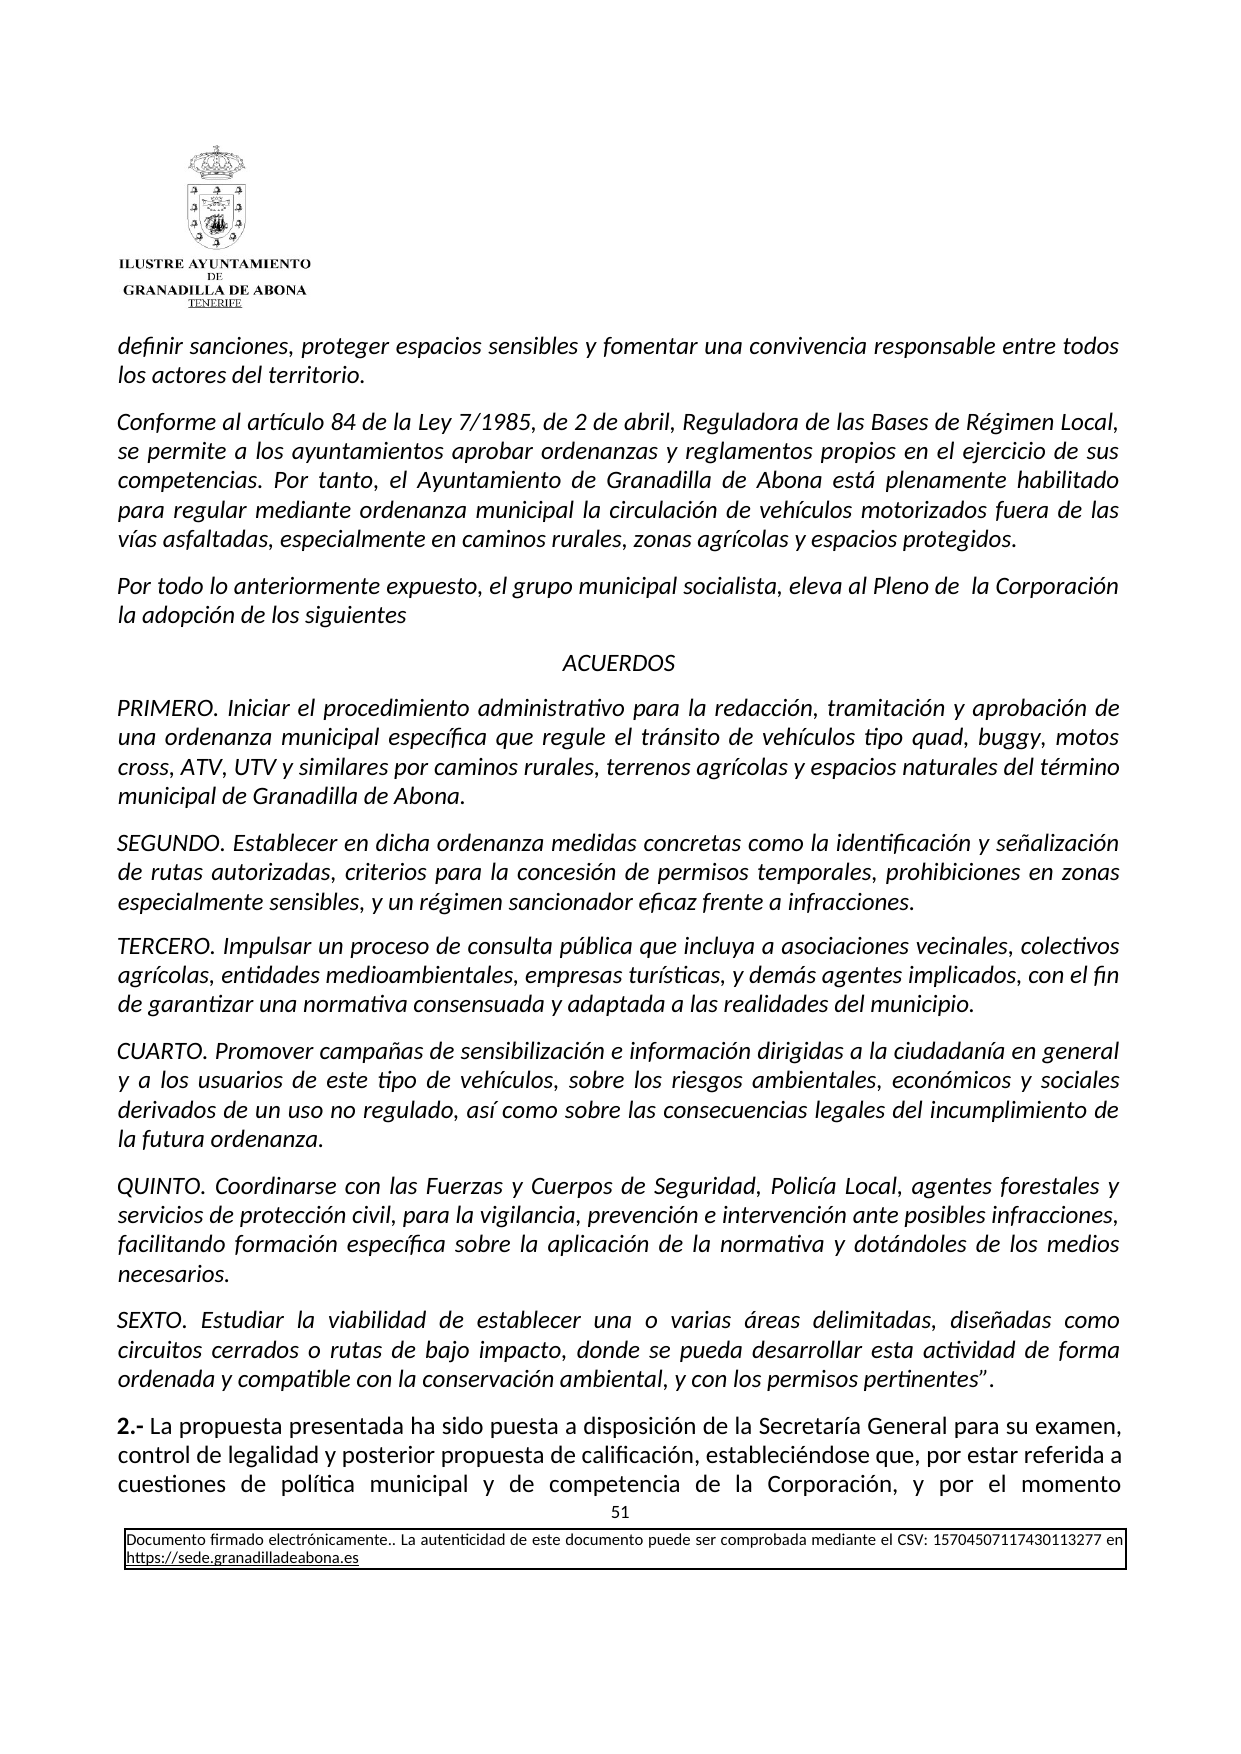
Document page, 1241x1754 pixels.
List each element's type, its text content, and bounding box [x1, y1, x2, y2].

text CUARTO. Promover campañas de sensibilización e información dirigidas a la ciudadanía en general y a los usuarios de este tipo de vehículos, sobre los riesgos ambientales, económicos y sociales derivados de un uso no regulado, así como sobre las consecuencias legales del incumplimiento de la futura ordenanza. [117, 1036, 1124, 1154]
text Conforme al artículo 84 de la Ley 7/1985, de 2 de abril, Reguladora de las Bases de Régimen Local, se permite a los ayuntamientos aprobar ordenanzas y reglamentos propios en el ejercicio de sus competencias. Por tanto, el Ayuntamiento de Granadilla de Abona está plenamente habilitado para regular mediante ordenanza municipal la circulación de vehículos motorizados fuera de las vías asfaltadas, especialmente en caminos rurales, zonas agrícolas y espacios protegidos. [117, 407, 1124, 554]
text QUINTO. Coordinarse con las Fuerzas y Cuerpos de Seguridad, Policía Local, agentes forestales y servicios de protección civil, para la vigilancia, prevención e intervención ante posibles infracciones, facilitando formación específica sobre la aplicación de la normativa y dotándoles de los medios necesarios. [117, 1171, 1124, 1288]
text ACUERDOS [136, 647, 1104, 677]
text 2.- La propuesta presentada ha sido puesta a disposición de la Secretaría General para su examen, control de legalidad y posterior propuesta de calificación, estableciéndose que, por estar referida a cuestiones de política municipal y de competencia de la Corporación, y por el momento [117, 1411, 1124, 1499]
text SEXTO. Estudiar la viabilidad de establecer una o varias áreas delimitadas, diseñadas como circuitos cerrados o rutas de bajo impacto, donde se pueda desarrollar esta actividad de forma ordenada y compatible con la conservación ambiental, y con los permisos pertinentes”. [117, 1306, 1124, 1394]
text definir sanciones, proteger espacios sensibles y fomentar una convivencia responsable entre todos los actores del territorio. [117, 331, 1124, 390]
text TERCERO. Impulsar un proceso de consulta pública que incluya a asociaciones vecinales, colectivos agrícolas, entidades medioambientales, empresas turísticas, y demás agentes implicados, con el fin de garantizar una normativa consensuada y adaptada a las realidades del municipio. [117, 931, 1124, 1019]
text PRIMERO. Iniciar el procedimiento administrativo para la redacción, tramitación y aprobación de una ordenanza municipal específica que regule el tránsito de vehículos tipo quad, buggy, motos cross, ATV, UTV y similares por caminos rurales, terrenos agrícolas y espacios naturales del término municipal de Granadilla de Abona. [117, 693, 1124, 811]
text Por todo lo anteriormente expuesto, el grupo municipal socialista, eleva al Pleno de la Corporación la adopción de los siguientes [117, 571, 1124, 630]
text SEGUNDO. Establecer en dicha ordenanza medidas concretas como la identificación y señalización de rutas autorizadas, criterios para la concesión de permisos temporales, prohibiciones en zonas especialmente sensibles, y un régimen sancionador eficaz frente a infracciones. [117, 828, 1124, 916]
